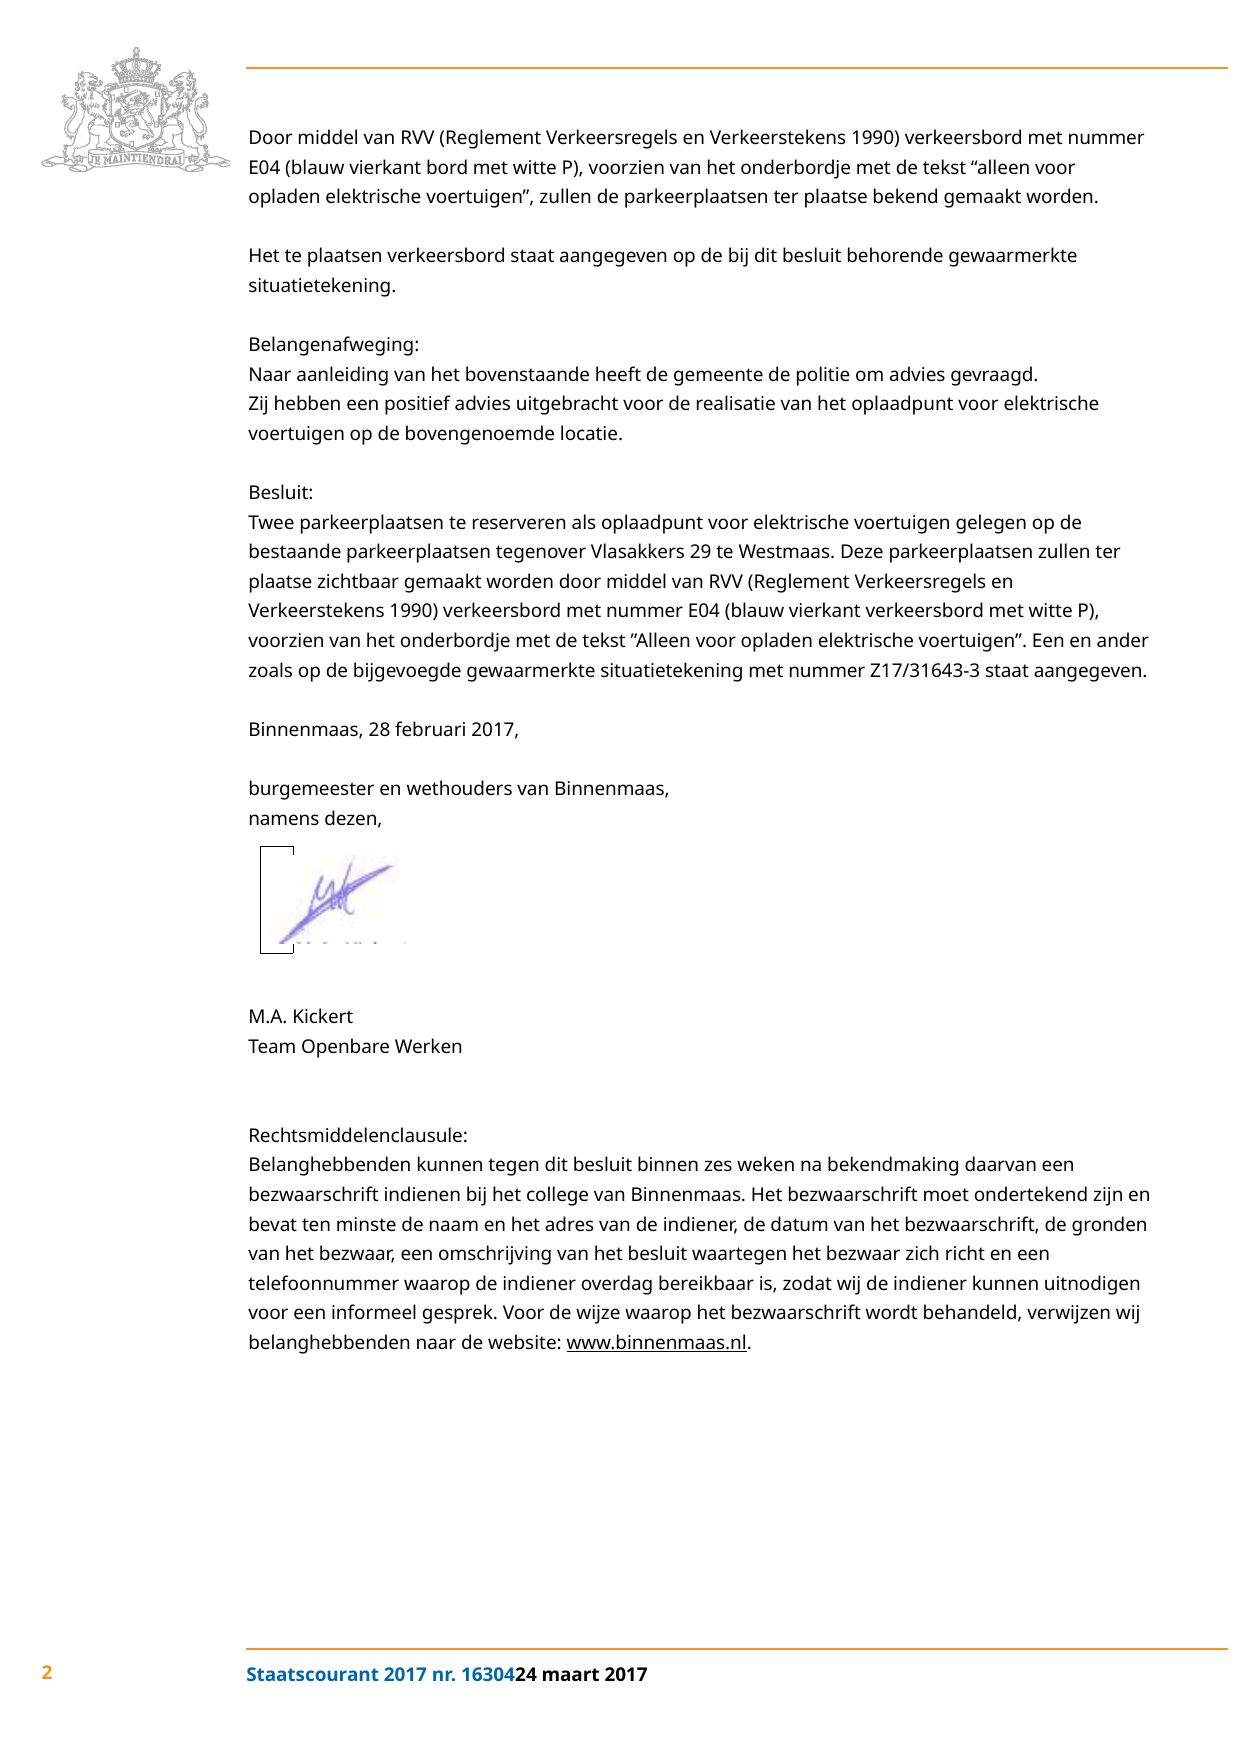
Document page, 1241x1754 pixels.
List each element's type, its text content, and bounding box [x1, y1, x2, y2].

text M.A. Kickert [248, 1004, 1152, 1029]
text Twee parkeerplaatsen te reserveren als oplaadpunt voor elektrische voertuigen gelegen op de bestaande parkeerplaatsen tegenover Vlasakkers 29 te Westmaas. Deze parkeerplaatsen zullen ter plaatse zichtbaar gemaakt worden door middel van RVV (Reglement Verkeersregels en Verkeerstekens 1990) verkeersbord met nummer E04 (blauw vierkant verkeersbord met witte P), voorzien van het onderbordje met de tekst ”Alleen voor opladen elektrische voertuigen”. Een en ander zoals op de bijgevoegde gewaarmerkte situatietekening met nummer Z17/31643-3 staat aangegeven. [248, 509, 1152, 683]
text Het te plaatsen verkeersbord staat aangegeven op de bij dit besluit behorende gewaarmerkte situatietekening. [248, 243, 1152, 298]
text Rechtsmiddelenclausule: [248, 1122, 1152, 1148]
text Belanghebbenden kunnen tegen dit besluit binnen zes weken na bekendmaking daarvan een bezwaarschrift indienen bij het college van Binnenmaas. Het bezwaarschrift moet ondertekend zijn en bevat ten minste de naam en het adres van de indiener, de datum van het bezwaarschrift, de gronden van het bezwaar, een omschrijving van het besluit waartegen het bezwaar zich richt en een telefoonnummer waarop de indiener overdag bereikbaar is, zodat wij de indiener kunnen uitnodigen voor een informeel gesprek. Voor de wijze waarop het bezwaarschrift wordt behandeld, verwijzen wij belanghebbenden naar de website: www.binnenmaas.nl. [248, 1152, 1152, 1355]
text Besluit: [248, 479, 1152, 505]
picture [268, 855, 407, 944]
text Belangenafweging: [248, 331, 1152, 357]
text namens dezen, [248, 805, 1152, 831]
text Team Openbare Werken [248, 1033, 1152, 1059]
text Binnenmaas, 28 februari 2017, [248, 716, 1152, 742]
text Naar aanleiding van het bovenstaande heeft de gemeente de politie om advies gevraagd. [248, 361, 1152, 387]
picture [41, 47, 231, 172]
text burgemeester en wethouders van Binnenmaas, [248, 775, 1152, 801]
text Zij hebben een positief advies uitgebracht voor de realisatie van het oplaadpunt voor elektrische voertuigen op de bovengenoemde locatie. [248, 391, 1152, 446]
text Door middel van RVV (Reglement Verkeersregels en Verkeerstekens 1990) verkeersbord met nummer E04 (blauw vierkant bord met witte P), voorzien van het onderbordje met de tekst “alleen voor opladen elektrische voertuigen”, zullen de parkeerplaatsen ter plaatse bekend gemaakt worden. [248, 124, 1152, 209]
